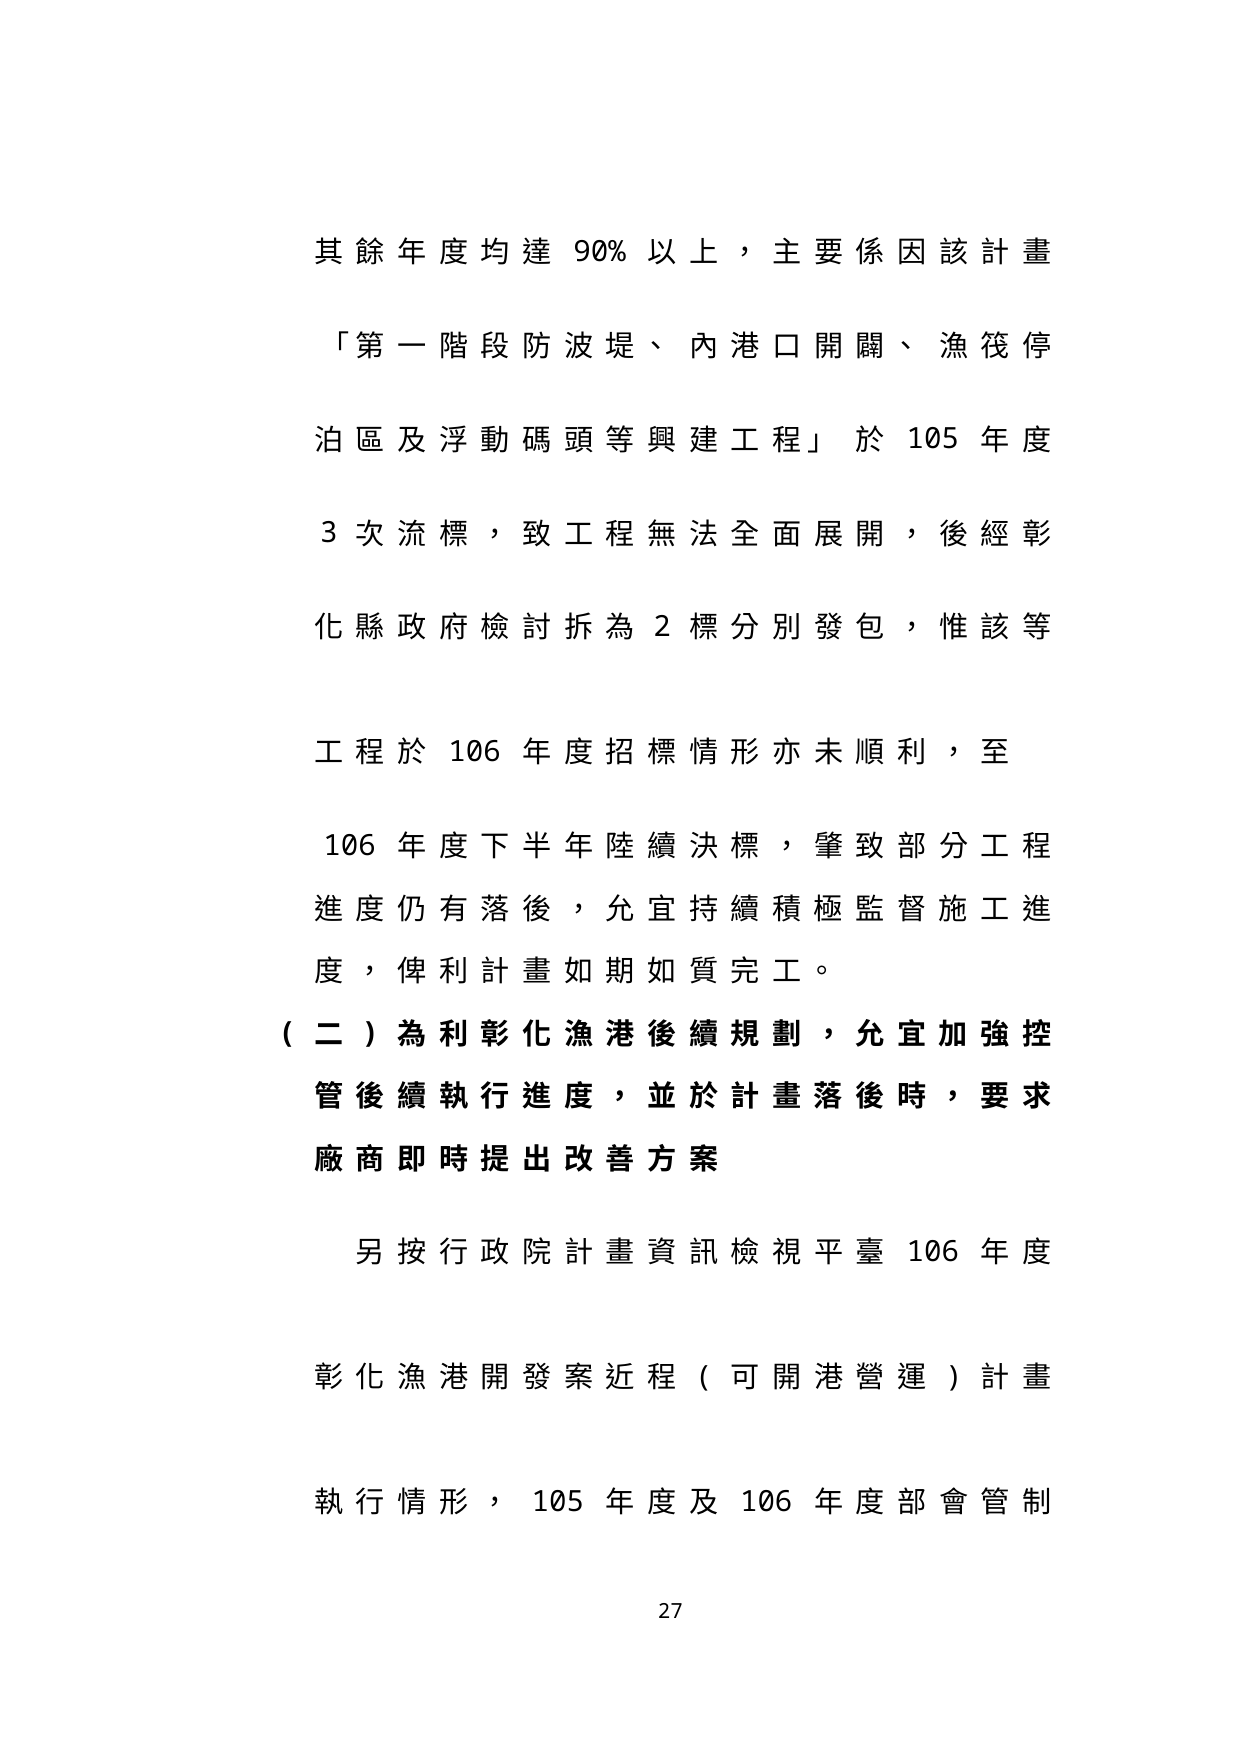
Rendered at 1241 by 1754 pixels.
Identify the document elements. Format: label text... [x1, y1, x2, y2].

text 其餘年度均達90%以上，主要係因該計畫「第一階段防波堤、內港口開闢、漁筏停泊區及浮動碼頭等興建工程」於105年度3次流標，致工程無法全面展開，後經彰化縣政府檢討拆為2標分別發包，惟該等工程於106年度招標情形亦未順利，至106年度下半年陸續決標，肇致部分工程進度仍有落後，允宜持續積極監督施工進度，俾利計畫如期如質完工。 [271, 177, 1058, 990]
text (二)為利彰化漁港後續規劃，允宜加強控管後續執行進度，並於計畫落後時，要求廠商即時提出改善方案 [242, 990, 1058, 1177]
text 另按行政院計畫資訊檢視平臺106年度彰化漁港開發案近程(可開港營運)計畫執行情形，105年度及106年度部會管制 [271, 1177, 1058, 1552]
